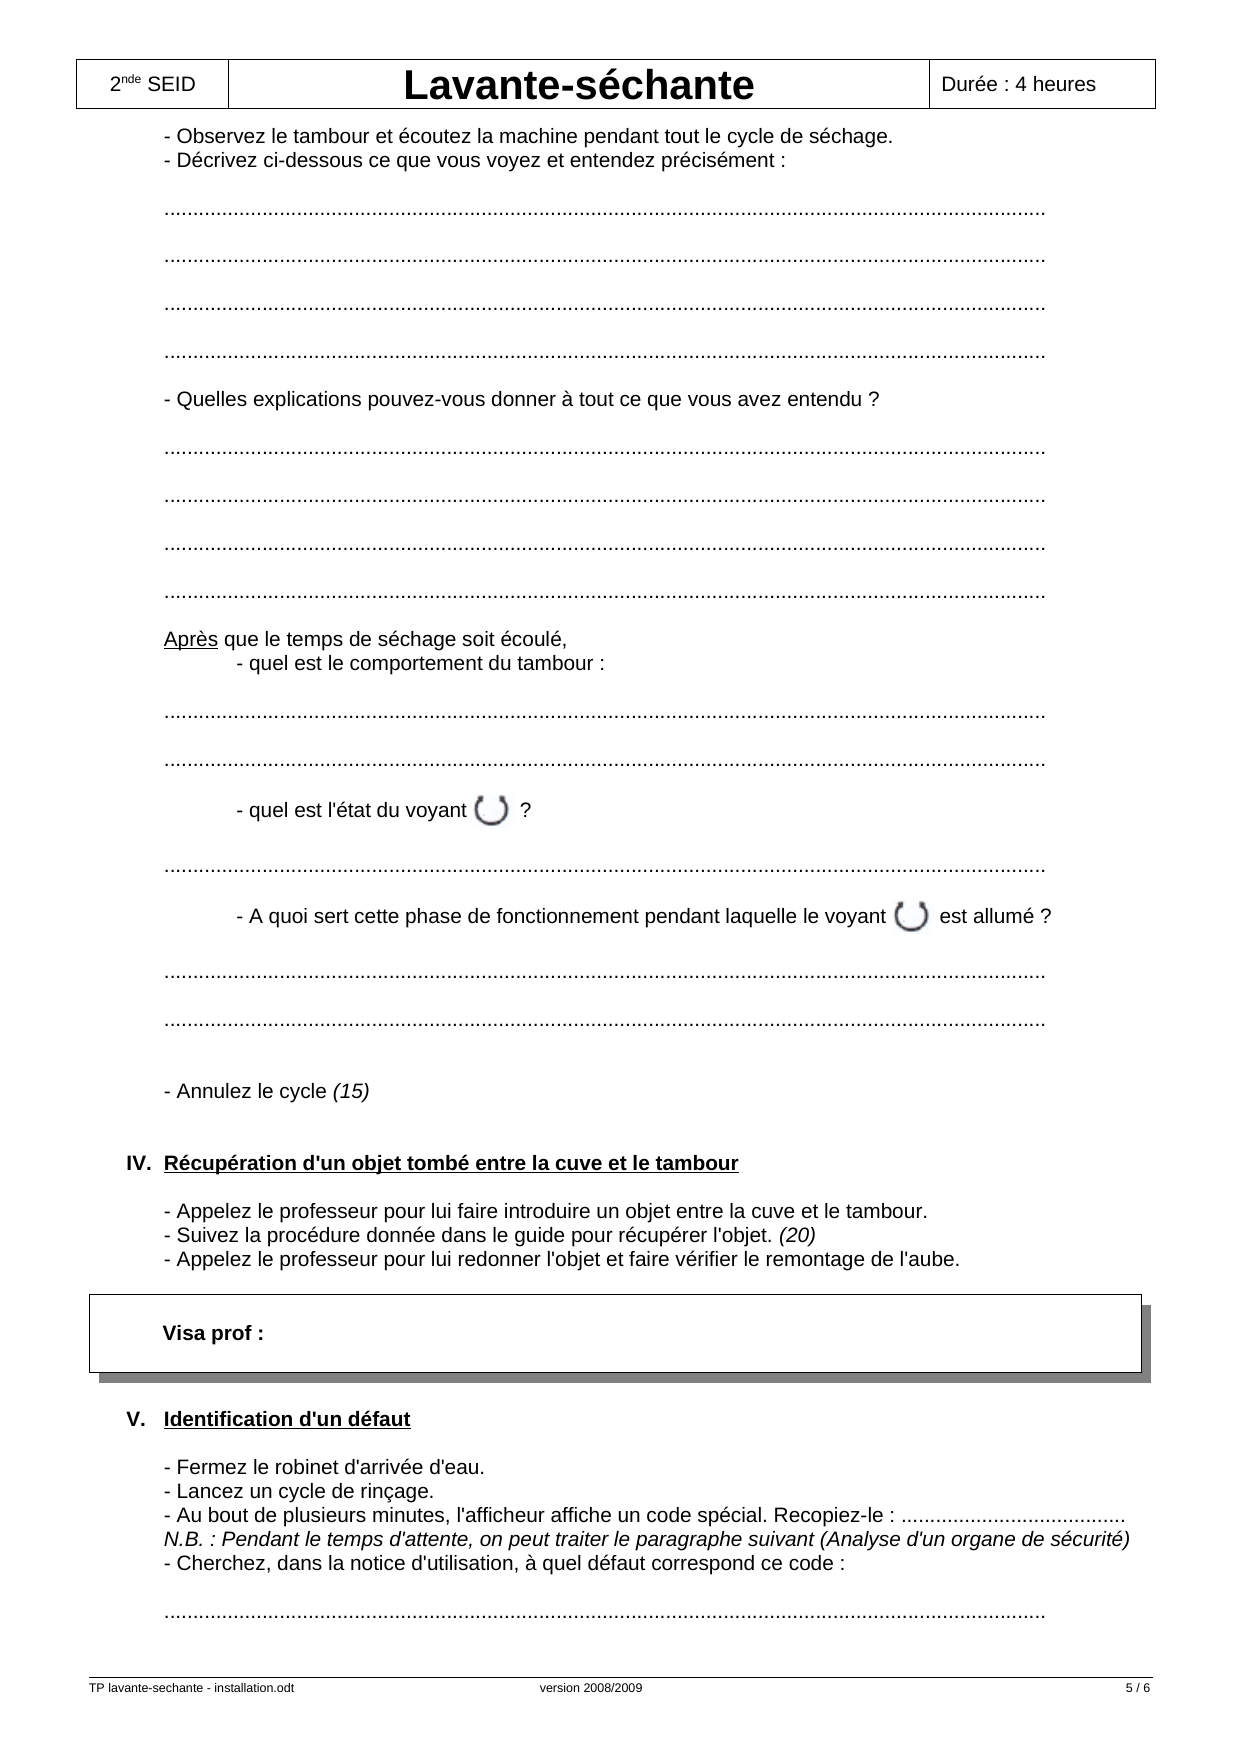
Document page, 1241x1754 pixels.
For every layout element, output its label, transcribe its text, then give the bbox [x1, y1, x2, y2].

picture [892, 900, 934, 935]
list - Observez le tambour et écoutez la machine pendant tout le cycle de séchage. - Décrivez ci-dessous ce que vous voyez et entendez précisément : ......................................................................................................................................................... ......................................................................................................................................................... ......................................................................................................................................................... ......................................................................................................................................................... - Quelles explications pouvez-vous donner à tout ce que vous avez entendu ? ......................................................................................................................................................... ......................................................................................................................................................... ......................................................................................................................................................... ......................................................................................................................................................... Après que le temps de séchage soit écoulé, - quel est le comportement du tambour : ......................................................................................................................................................... ......................................................................................................................................................... - quel est l'état du voyant ? ......................................................................................................................................................... - A quoi sert cette phase de fonctionnement pendant laquelle le voyant est allumé ? ......................................................................................................................................................... ......................................................................................................................................................... - Annulez le cycle (15) [126, 123, 1151, 1151]
picture [472, 794, 514, 829]
text Visa prof : [90, 1295, 1141, 1372]
list Récupération d'un objet tombé entre la cuve et le tambour - Appelez le professeur pour lui faire introduire un objet entre la cuve et le tambour. - Suivez la procédure donnée dans le guide pour récupérer l'objet. (20) - Appelez le professeur pour lui redonner l'objet et faire vérifier le remontage de l'aube. [126, 1151, 1151, 1294]
list Identification d'un défaut - Fermez le robinet d'arrivée d'eau. - Lancez un cycle de rinçage. - Au bout de plusieurs minutes, l'afficheur affiche un code spécial. Recopiez-le : ....................................... N.B. : Pendant le temps d'attente, on peut traiter le paragraphe suivant (Analyse d'un organe de sécurité) - Cherchez, dans la notice d'utilisation, à quel défaut correspond ce code : ......................................................................................................................................................... [126, 1407, 1151, 1646]
